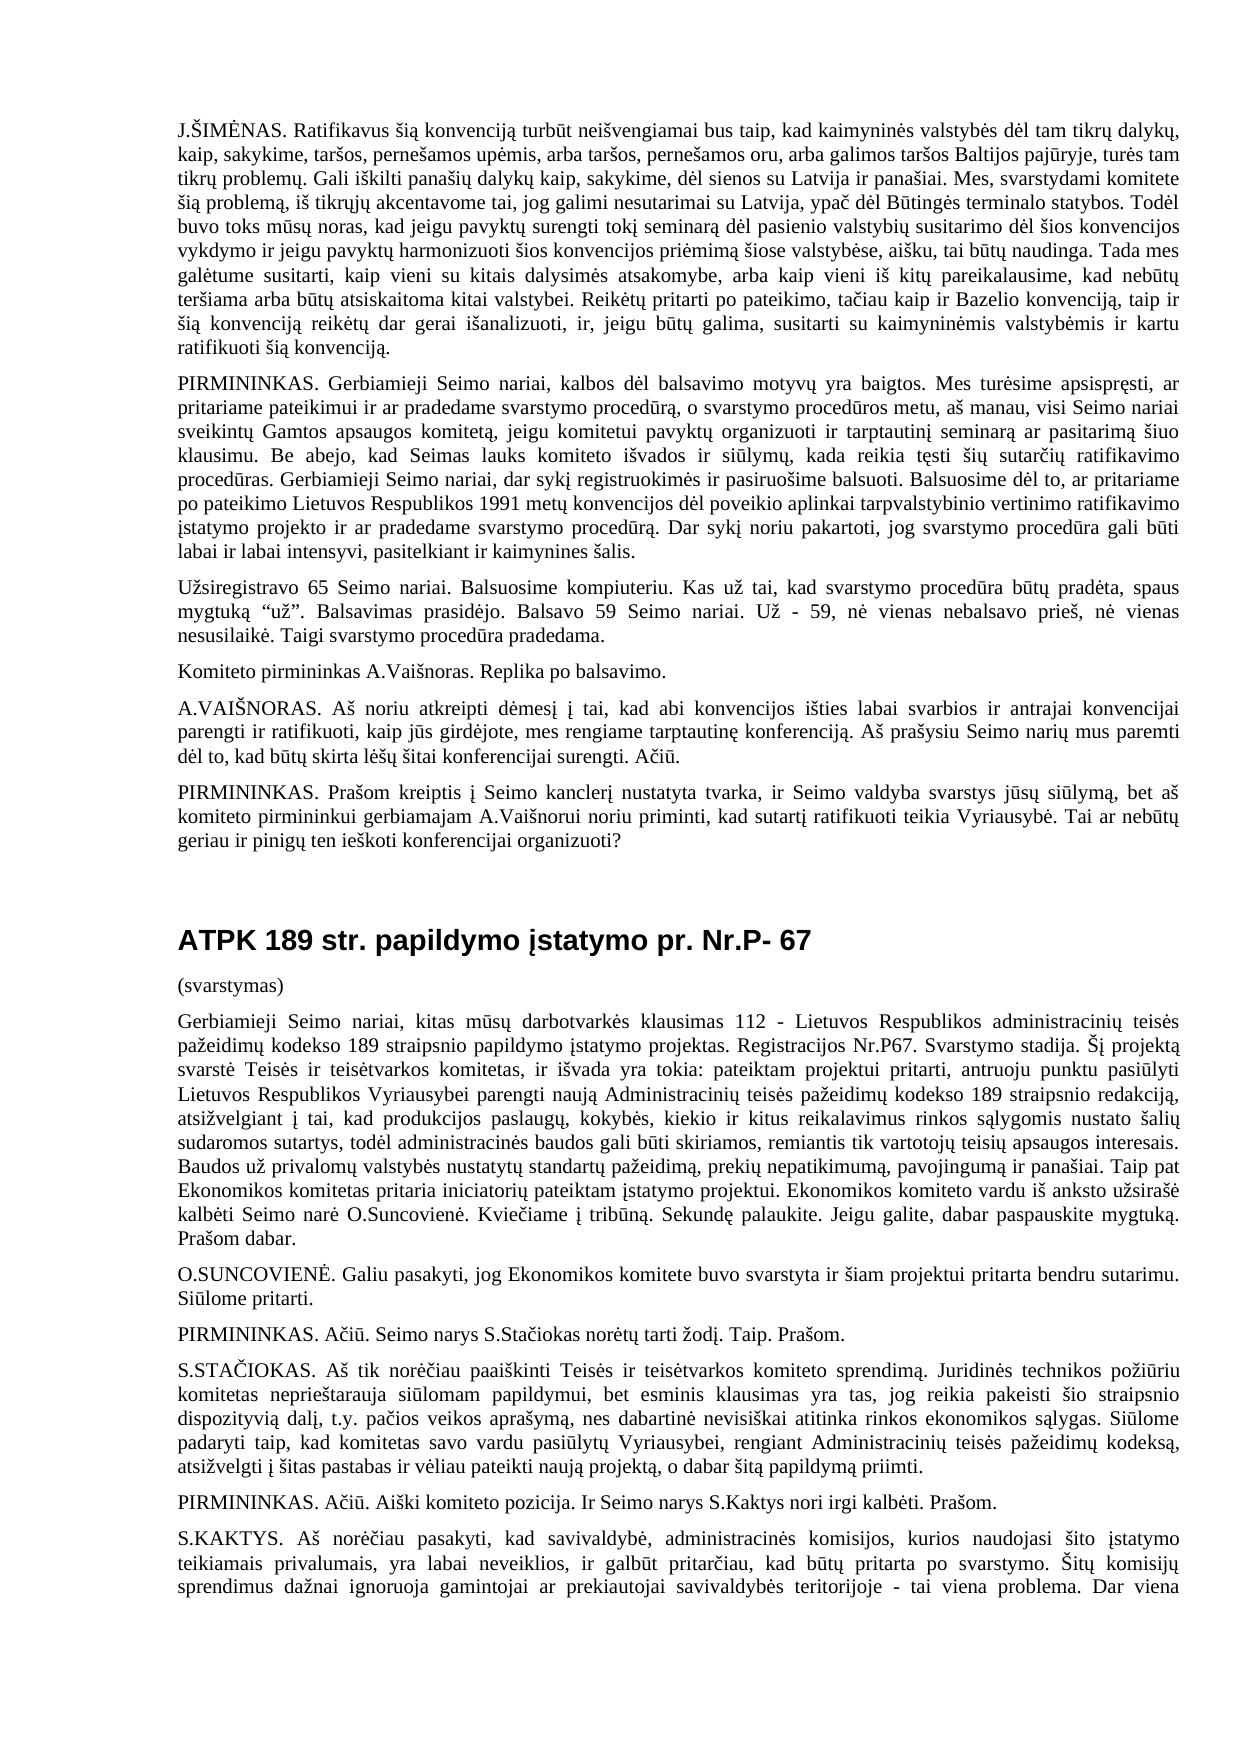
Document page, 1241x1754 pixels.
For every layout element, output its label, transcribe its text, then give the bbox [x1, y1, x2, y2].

text J.ŠIMĖNAS. Ratifikavus šią konvenciją turbūt neišvengiamai bus taip, kad kaimyninės valstybės dėl tam tikrų dalykų, kaip, sakykime, taršos, pernešamos upėmis, arba taršos, pernešamos oru, arba galimos taršos Baltijos pajūryje, turės tam tikrų problemų. Gali iškilti panašių dalykų kaip, sakykime, dėl sienos su Latvija ir panašiai. Mes, svarstydami komitete šią problemą, iš tikrųjų akcentavome tai, jog galimi nesutarimai su Latvija, ypač dėl Būtingės terminalo statybos. Todėl buvo toks mūsų noras, kad jeigu pavyktų surengti tokį seminarą dėl pasienio valstybių susitarimo dėl šios konvencijos vykdymo ir jeigu pavyktų harmonizuoti šios konvencijos priėmimą šiose valstybėse, aišku, tai būtų naudinga. Tada mes galėtume susitarti, kaip vieni su kitais dalysimės atsakomybe, arba kaip vieni iš kitų pareikalausime, kad nebūtų teršiama arba būtų atsiskaitoma kitai valstybei. Reikėtų pritarti po pateikimo, tačiau kaip ir Bazelio konvenciją, taip ir šią konvenciją reikėtų dar gerai išanalizuoti, ir, jeigu būtų galima, susitarti su kaimyninėmis valstybėmis ir kartu ratifikuoti šią konvenciją. [177, 118, 1181, 359]
subtitle ATPK 189 str. papildymo įstatymo pr. Nr.P- 67 [177, 923, 1181, 957]
text PIRMININKAS. Prašom kreiptis į Seimo kanclerį nustatyta tvarka, ir Seimo valdyba svarstys jūsų siūlymą, bet aš komiteto pirmininkui gerbiamajam A.Vaišnorui noriu priminti, kad sutartį ratifikuoti teikia Vyriausybė. Tai ar nebūtų geriau ir pinigų ten ieškoti konferencijai organizuoti? [177, 779, 1181, 852]
text Komiteto pirmininkas A.Vaišnoras. Replika po balsavimo. [177, 659, 1181, 683]
text O.SUNCOVIENĖ. Galiu pasakyti, jog Ekonomikos komitete buvo svarstyta ir šiam projektui pritarta bendru sutarimu. Siūlome pritarti. [177, 1262, 1181, 1310]
text S.KAKTYS. Aš norėčiau pasakyti, kad savivaldybė, administracinės komisijos, kurios naudojasi šito įstatymo teikiamais privalumais, yra labai neveiklios, ir galbūt pritarčiau, kad būtų pritarta po svarstymo. Šitų komisijų sprendimus dažnai ignoruoja gamintojai ar prekiautojai savivaldybės teritorijoje - tai viena problema. Dar viena [177, 1526, 1181, 1598]
text Gerbiamieji Seimo nariai, kitas mūsų darbotvarkės klausimas 112 - Lietuvos Respublikos administracinių teisės pažeidimų kodekso 189 straipsnio papildymo įstatymo projektas. Registracijos Nr.P67. Svarstymo stadija. Šį projektą svarstė Teisės ir teisėtvarkos komitetas, ir išvada yra tokia: pateiktam projektui pritarti, antruoju punktu pasiūlyti Lietuvos Respublikos Vyriausybei parengti naują Administracinių teisės pažeidimų kodekso 189 straipsnio redakciją, atsižvelgiant į tai, kad produkcijos paslaugų, kokybės, kiekio ir kitus reikalavimus rinkos sąlygomis nustato šalių sudaromos sutartys, todėl administracinės baudos gali būti skiriamos, remiantis tik vartotojų teisių apsaugos interesais. Baudos už privalomų valstybės nustatytų standartų pažeidimą, prekių nepatikimumą, pavojingumą ir panašiai. Taip pat Ekonomikos komitetas pritaria iniciatorių pateiktam įstatymo projektui. Ekonomikos komiteto vardu iš anksto užsirašė kalbėti Seimo narė O.Suncovienė. Kviečiame į tribūną. Sekundę palaukite. Jeigu galite, dabar paspauskite mygtuką. Prašom dabar. [177, 1009, 1181, 1250]
text S.STAČIOKAS. Aš tik norėčiau paaiškinti Teisės ir teisėtvarkos komiteto sprendimą. Juridinės technikos požiūriu komitetas neprieštarauja siūlomam papildymui, bet esminis klausimas yra tas, jog reikia pakeisti šio straipsnio dispozityvią dalį, t.y. pačios veikos aprašymą, nes dabartinė nevisiškai atitinka rinkos ekonomikos sąlygas. Siūlome padaryti taip, kad komitetas savo vardu pasiūlytų Vyriausybei, rengiant Administracinių teisės pažeidimų kodeksą, atsižvelgti į šitas pastabas ir vėliau pateikti naują projektą, o dabar šitą papildymą priimti. [177, 1358, 1181, 1478]
text PIRMININKAS. Gerbiamieji Seimo nariai, kalbos dėl balsavimo motyvų yra baigtos. Mes turėsime apsispręsti, ar pritariame pateikimui ir ar pradedame svarstymo procedūrą, o svarstymo procedūros metu, aš manau, visi Seimo nariai sveikintų Gamtos apsaugos komitetą, jeigu komitetui pavyktų organizuoti ir tarptautinį seminarą ar pasitarimą šiuo klausimu. Be abejo, kad Seimas lauks komiteto išvados ir siūlymų, kada reikia tęsti šių sutarčių ratifikavimo procedūras. Gerbiamieji Seimo nariai, dar sykį registruokimės ir pasiruošime balsuoti. Balsuosime dėl to, ar pritariame po pateikimo Lietuvos Respublikos 1991 metų konvencijos dėl poveikio aplinkai tarpvalstybinio vertinimo ratifikavimo įstatymo projekto ir ar pradedame svarstymo procedūrą. Dar sykį noriu pakartoti, jog svarstymo procedūra gali būti labai ir labai intensyvi, pasitelkiant ir kaimynines šalis. [177, 371, 1181, 563]
text Užsiregistravo 65 Seimo nariai. Balsuosime kompiuteriu. Kas už tai, kad svarstymo procedūra būtų pradėta, spaus mygtuką “už”. Balsavimas prasidėjo. Balsavo 59 Seimo nariai. Už - 59, nė vienas nebalsavo prieš, nė vienas nesusilaikė. Taigi svarstymo procedūra pradedama. [177, 575, 1181, 647]
text PIRMININKAS. Ačiū. Aiški komiteto pozicija. Ir Seimo narys S.Kaktys nori irgi kalbėti. Prašom. [177, 1490, 1181, 1514]
text A.VAIŠNORAS. Aš noriu atkreipti dėmesį į tai, kad abi konvencijos išties labai svarbios ir antrajai konvencijai parengti ir ratifikuoti, kaip jūs girdėjote, mes rengiame tarptautinę konferenciją. Aš prašysiu Seimo narių mus paremti dėl to, kad būtų skirta lėšų šitai konferencijai surengti. Ačiū. [177, 695, 1181, 768]
text (svarstymas) [177, 973, 1181, 997]
text PIRMININKAS. Ačiū. Seimo narys S.Stačiokas norėtų tarti žodį. Taip. Prašom. [177, 1322, 1181, 1346]
